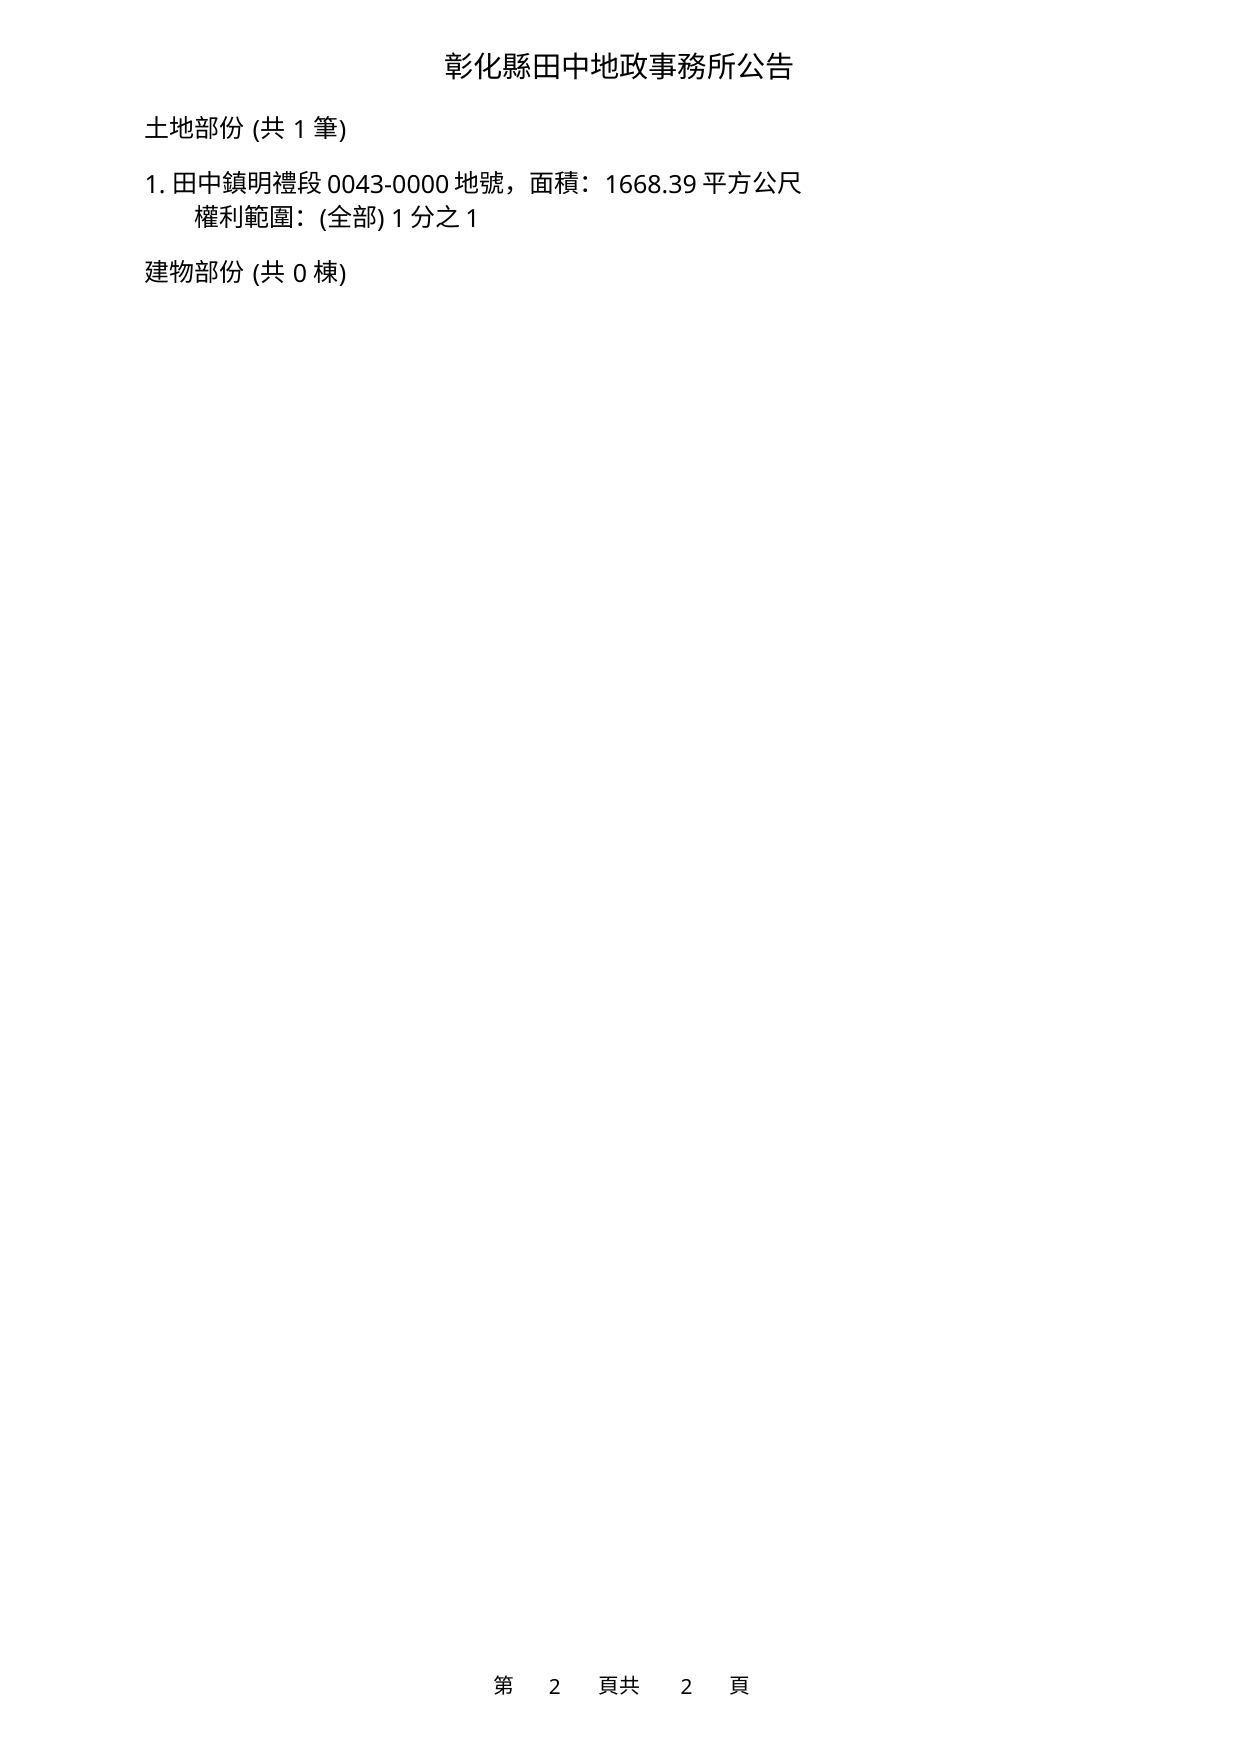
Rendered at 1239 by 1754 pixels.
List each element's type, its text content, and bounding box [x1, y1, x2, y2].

table_cell [0, 166, 62, 238]
table_cell 頁共 [585, 1666, 653, 1707]
table_cell [62, 1666, 483, 1707]
table_cell [1177, 239, 1239, 310]
table_cell 2 [524, 1666, 585, 1707]
table_header [62, 0, 483, 41]
table_cell [0, 310, 62, 1666]
table_cell [760, 310, 1177, 1666]
table_cell [585, 310, 653, 1666]
table_cell [483, 310, 523, 1666]
table_cell 彰化縣田中地政事務所公告 [62, 41, 1177, 94]
table_cell 2 [653, 1666, 719, 1707]
table_header [585, 0, 653, 41]
table_header [0, 0, 62, 41]
table_cell 頁 [720, 1666, 760, 1707]
table_cell [524, 310, 585, 1666]
table_cell [0, 41, 62, 94]
table_header [760, 0, 1177, 41]
table_cell [0, 1666, 62, 1707]
table_header [720, 0, 760, 41]
table_cell 1. 田中鎮明禮段0043-0000地號，面積：1668.39平方公尺 權利範圍：(全部) 1分之1 [62, 166, 1177, 238]
table_cell 土地部份 (共 1 筆) [62, 95, 1177, 166]
table_header [483, 0, 523, 41]
table_cell [1177, 41, 1239, 94]
table_cell [760, 1666, 1177, 1707]
table_header [653, 0, 719, 41]
table_header [1177, 0, 1239, 41]
table_cell [1177, 310, 1239, 1666]
table_cell [62, 310, 483, 1666]
table_cell [653, 310, 719, 1666]
table_cell [720, 310, 760, 1666]
table_cell 建物部份 (共 0 棟) [62, 239, 1177, 310]
table_header [524, 0, 585, 41]
table_cell [1177, 166, 1239, 238]
table_cell [0, 95, 62, 166]
table_cell [1177, 1666, 1239, 1707]
table_cell [0, 239, 62, 310]
table_cell [1177, 95, 1239, 166]
table_cell 第 [483, 1666, 523, 1707]
